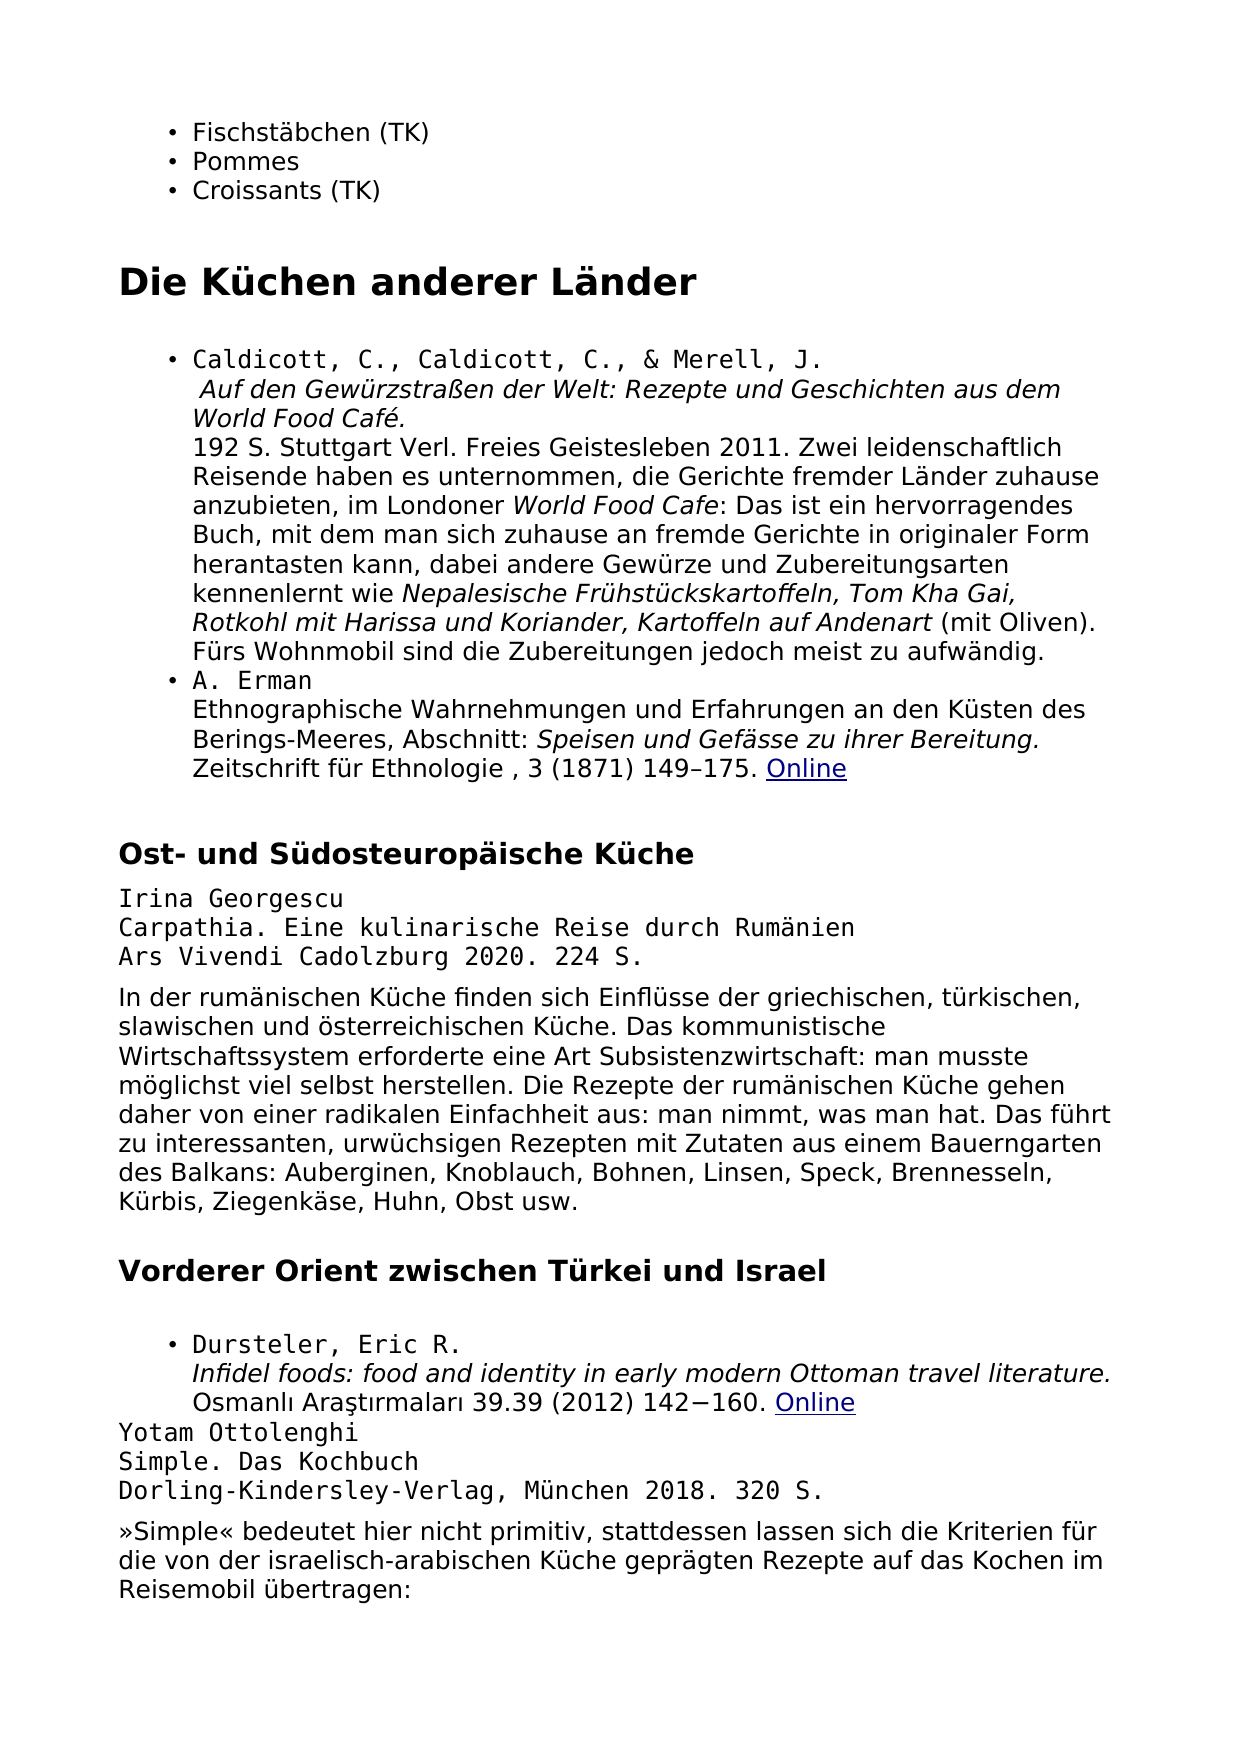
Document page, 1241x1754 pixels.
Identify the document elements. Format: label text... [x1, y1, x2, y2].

list Fischstäbchen (TK) [177, 118, 1122, 147]
text Yotam Ottolenghi Simple. Das Kochbuch Dorling-Kindersley-Verlag, München 2018. 320 S. [118, 1418, 1122, 1505]
list Pommes [177, 147, 1122, 176]
subtitle Vorderer Orient zwischen Türkei und Israel [118, 1254, 1122, 1288]
list Caldicott, C., Caldicott, C., & Merell, J. Auf den Gewürzstraßen der Welt: Rezepte und Geschichten aus dem World Food Café. 192 S. Stuttgart Verl. Freies Geistesleben 2011. Zwei leidenschaftlich Reisende haben es unternommen, die Gerichte fremder Länder zuhause anzubieten, im Londoner World Food Cafe: Das ist ein hervorragendes Buch, mit dem man sich zuhause an fremde Gerichte in originaler Form herantasten kann, dabei andere Gewürze und Zubereitungsarten kennenlernt wie Nepalesische Frühstückskartoffeln, Tom Kha Gai, Rotkohl mit Harissa und Koriander, Kartoffeln auf Andenart (mit Oliven). Fürs Wohnmobil sind die Zubereitungen jedoch meist zu aufwändig. [177, 346, 1122, 667]
list A. Erman Ethnographische Wahrnehmungen und Erfahrungen an den Küsten des Berings-Meeres, Abschnitt: Speisen und Gefässe zu ihrer Bereitung. Zeitschrift für Ethnologie , 3 (1871) 149–175. Online [177, 667, 1122, 783]
text »Simple« bedeutet hier nicht primitiv, stattdessen lassen sich die Kriterien für die von der israelisch-arabischen Küche geprägten Rezepte auf das Kochen im Reisemobil übertragen: [118, 1517, 1122, 1604]
subtitle Ost- und Südosteuropäische Küche [118, 838, 1122, 872]
subtitle Die Küchen anderer Länder [118, 260, 1122, 304]
text Irina Georgescu Carpathia. Eine kulinarische Reise durch Rumänien Ars Vivendi Cadolzburg 2020. 224 S. [118, 884, 1122, 972]
list Dursteler, Eric R. Infidel foods: food and identity in early modern Ottoman travel literature. Osmanlı Araştırmaları 39.39 (2012) 142−160. Online [177, 1330, 1122, 1418]
text In der rumänischen Küche finden sich Einflüsse der griechischen, türkischen, slawischen und österreichischen Küche. Das kommunistische Wirtschaftssystem erforderte eine Art Subsistenzwirtschaft: man musste möglichst viel selbst herstellen. Die Rezepte der rumänischen Küche gehen daher von einer radikalen Einfachheit aus: man nimmt, was man hat. Das führt zu interessanten, urwüchsigen Rezepten mit Zutaten aus einem Bauerngarten des Balkans: Auberginen, Knoblauch, Bohnen, Linsen, Speck, Brennesseln, Kürbis, Ziegenkäse, Huhn, Obst usw. [118, 983, 1122, 1217]
list Croissants (TK) [177, 176, 1122, 206]
